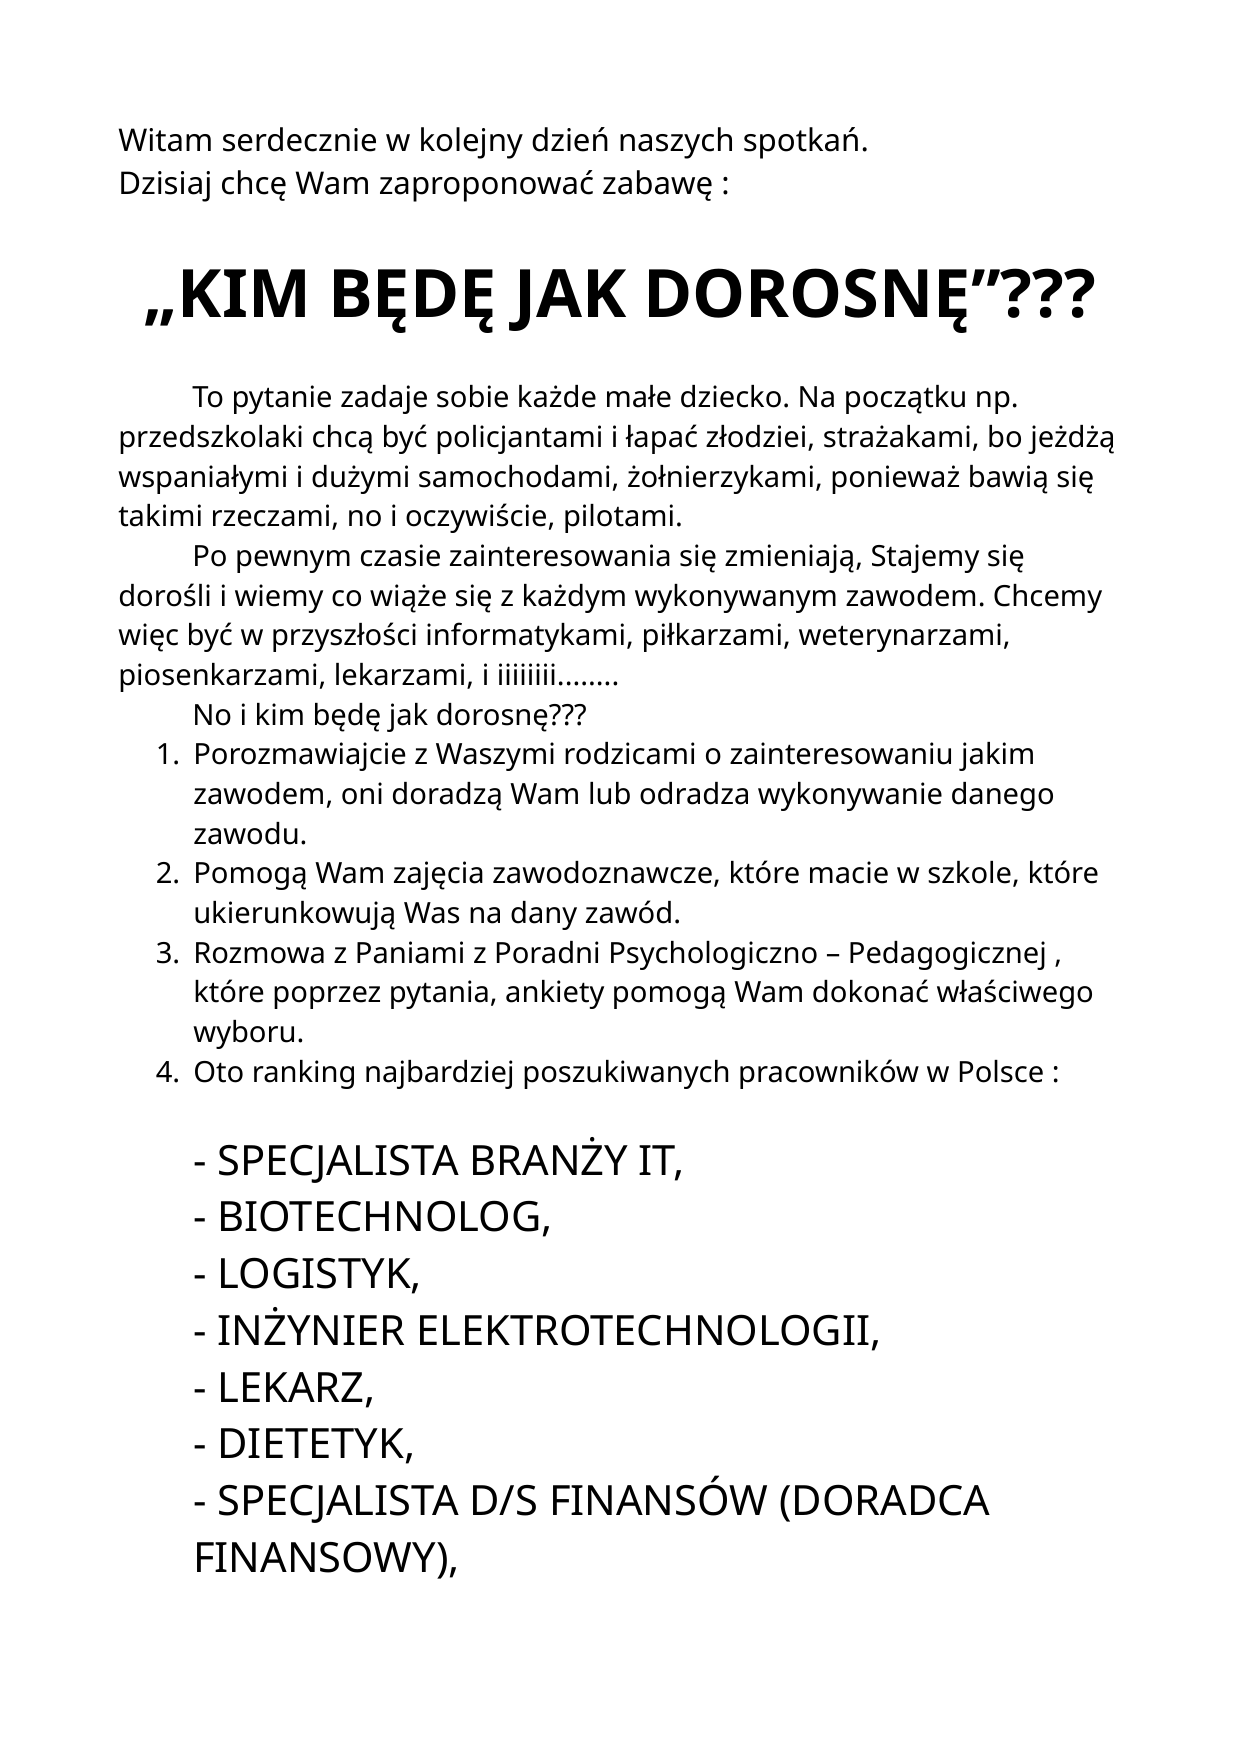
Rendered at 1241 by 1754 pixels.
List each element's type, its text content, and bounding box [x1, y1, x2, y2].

list Rozmowa z Paniami z Poradni Psychologiczno – Pedagogicznej , które poprzez pytania, ankiety pomogą Wam dokonać właściwego wyboru. [156, 932, 1122, 1051]
list Oto ranking najbardziej poszukiwanych pracowników w Polsce : [156, 1051, 1122, 1091]
text No i kim będę jak dorosnę??? [118, 694, 1122, 734]
list - DIETETYK, [156, 1414, 1122, 1471]
text Po pewnym czasie zainteresowania się zmieniają, Stajemy się dorośli i wiemy co wiąże się z każdym wykonywanym zawodem. Chcemy więc być w przyszłości informatykami, piłkarzami, weterynarzami, piosenkarzami, lekarzami, i iiiiiiii........ [118, 535, 1122, 694]
list - LOGISTYK, [156, 1244, 1122, 1301]
list - SPECJALISTA BRANŻY IT, [156, 1131, 1122, 1187]
text To pytanie zadaje sobie każde małe dziecko. Na początku np. przedszkolaki chcą być policjantami i łapać złodziei, strażakami, bo jeżdżą wspaniałymi i dużymi samochodami, żołnierzykami, ponieważ bawią się takimi rzeczami, no i oczywiście, pilotami. [118, 376, 1122, 535]
text „KIM BĘDĘ JAK DOROSNĘ”??? [118, 246, 1122, 337]
list - BIOTECHNOLOG, [156, 1187, 1122, 1244]
text Witam serdecznie w kolejny dzień naszych spotkań. [118, 118, 1122, 161]
list Porozmawiajcie z Waszymi rodzicami o zainteresowaniu jakim zawodem, oni doradzą Wam lub odradza wykonywanie danego zawodu. [156, 734, 1122, 853]
text Dzisiaj chcę Wam zaproponować zabawę : [118, 161, 1122, 203]
list - INŻYNIER ELEKTROTECHNOLOGII, [156, 1301, 1122, 1358]
list - SPECJALISTA D/S FINANSÓW (DORADCA FINANSOWY), [156, 1471, 1122, 1585]
list Pomogą Wam zajęcia zawodoznawcze, które macie w szkole, które ukierunkowują Was na dany zawód. [156, 853, 1122, 932]
list - LEKARZ, [156, 1358, 1122, 1414]
